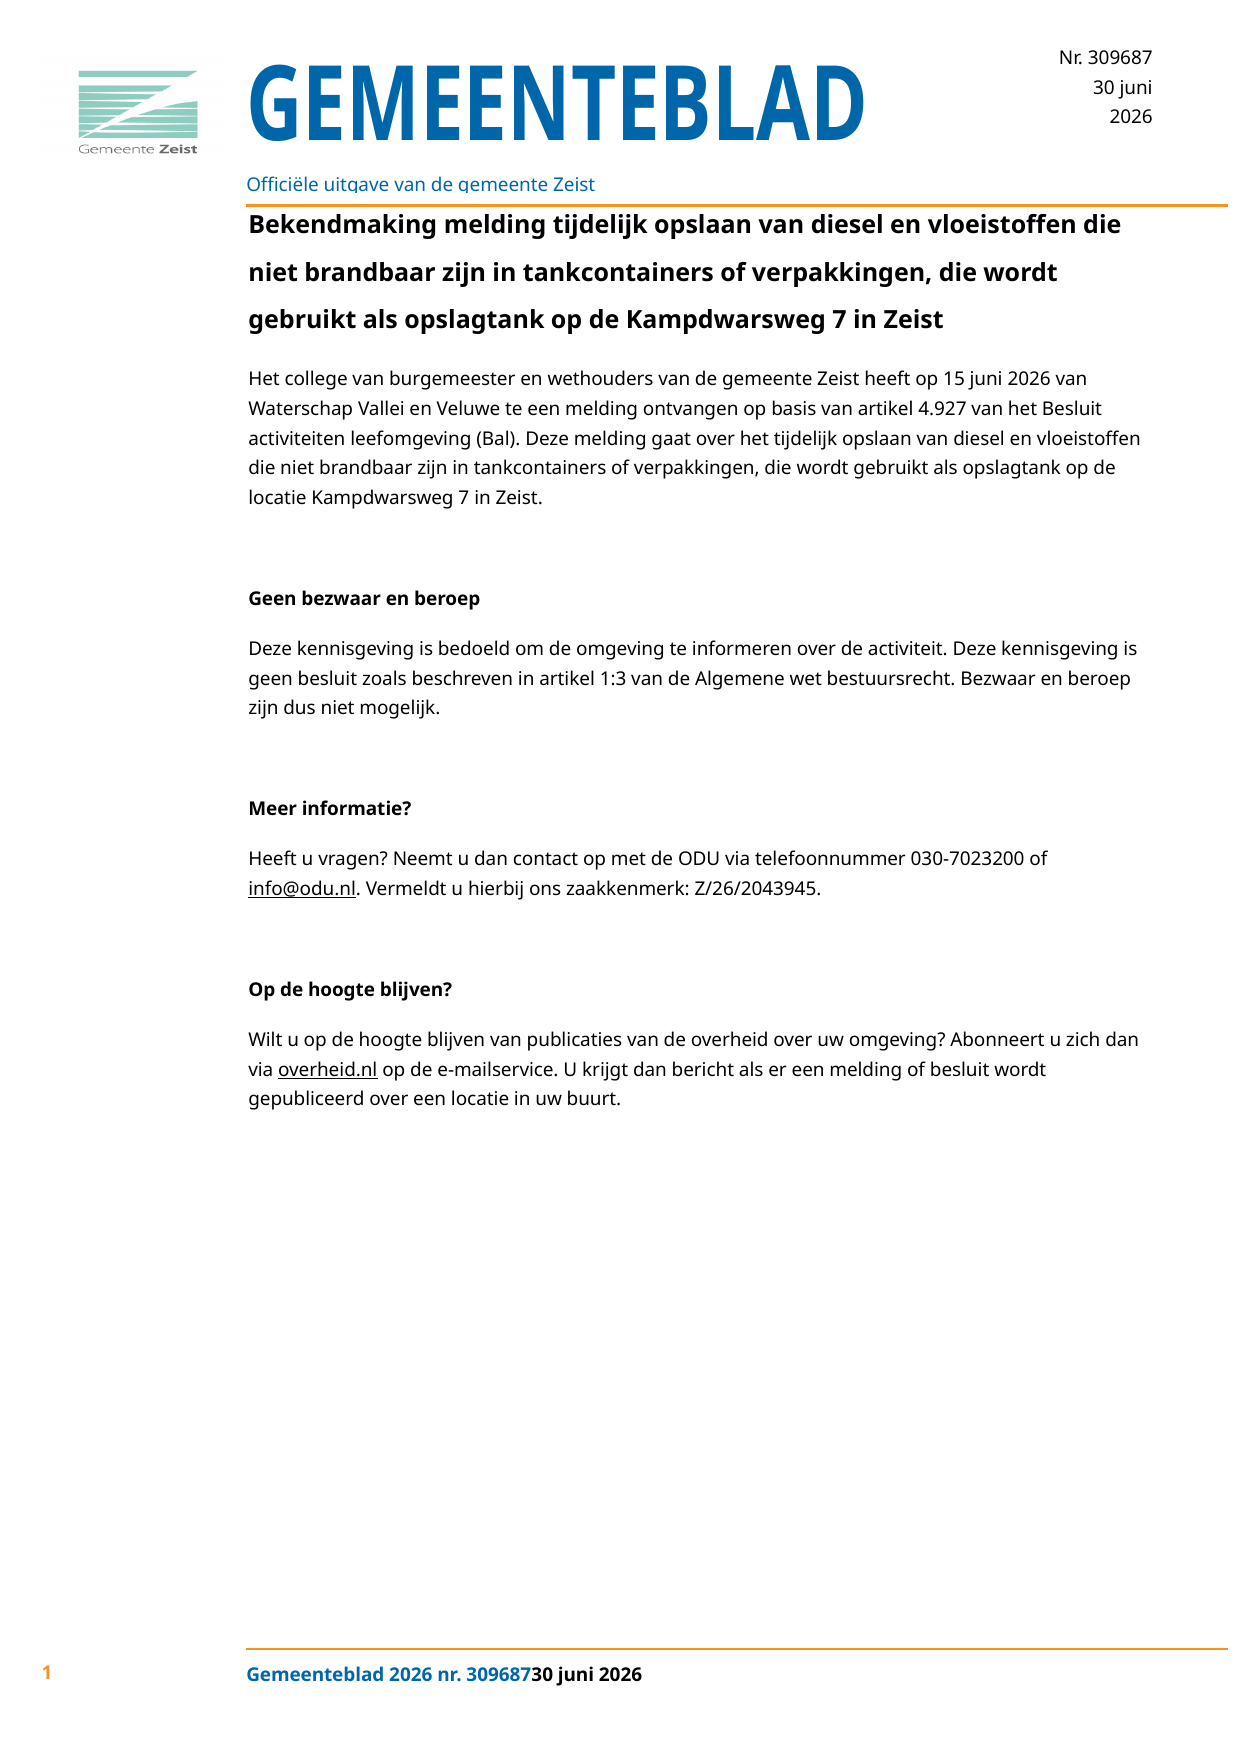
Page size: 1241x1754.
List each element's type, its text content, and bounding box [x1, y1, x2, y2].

text Deze kennisgeving is bedoeld om de omgeving te informeren over de activiteit. Deze kennisgeving is geen besluit zoals beschreven in artikel 1:3 van de Algemene wet bestuursrecht. Bezwaar en beroep zijn dus niet mogelijk. [248, 635, 1152, 720]
text Geen bezwaar en beroep [248, 585, 1152, 610]
text Meer informatie? [248, 795, 1152, 821]
text Op de hoogte blijven? [248, 976, 1152, 1002]
picture [41, 47, 231, 172]
text Bekendmaking melding tijdelijk opslaan van diesel en vloeistoffen die niet brandbaar zijn in tankcontainers of verpakkingen, die wordt gebruikt als opslagtank op de Kampdwarsweg 7 in Zeist [248, 207, 1152, 336]
text Heeft u vragen? Neemt u dan contact op met de ODU via telefoonnummer 030-7023200 of info@odu.nl. Vermeldt u hierbij ons zaakkenmerk: Z/26/2043945. [248, 846, 1152, 901]
text Het college van burgemeester en wethouders van de gemeente Zeist heeft op 15 juni 2026 van Waterschap Vallei en Veluwe te een melding ontvangen op basis van artikel 4.927 van het Besluit activiteiten leefomgeving (Bal). Deze melding gaat over het tijdelijk opslaan van diesel en vloeistoffen die niet brandbaar zijn in tankcontainers of verpakkingen, die wordt gebruikt als opslagtank op de locatie Kampdwarsweg 7 in Zeist. [248, 366, 1152, 509]
text Wilt u op de hoogte blijven van publicaties van de overheid over uw omgeving? Abonneert u zich dan via overheid.nl op de e-mailservice. U krijgt dan bericht als er een melding of besluit wordt gepubliceerd over een locatie in uw buurt. [248, 1026, 1152, 1111]
